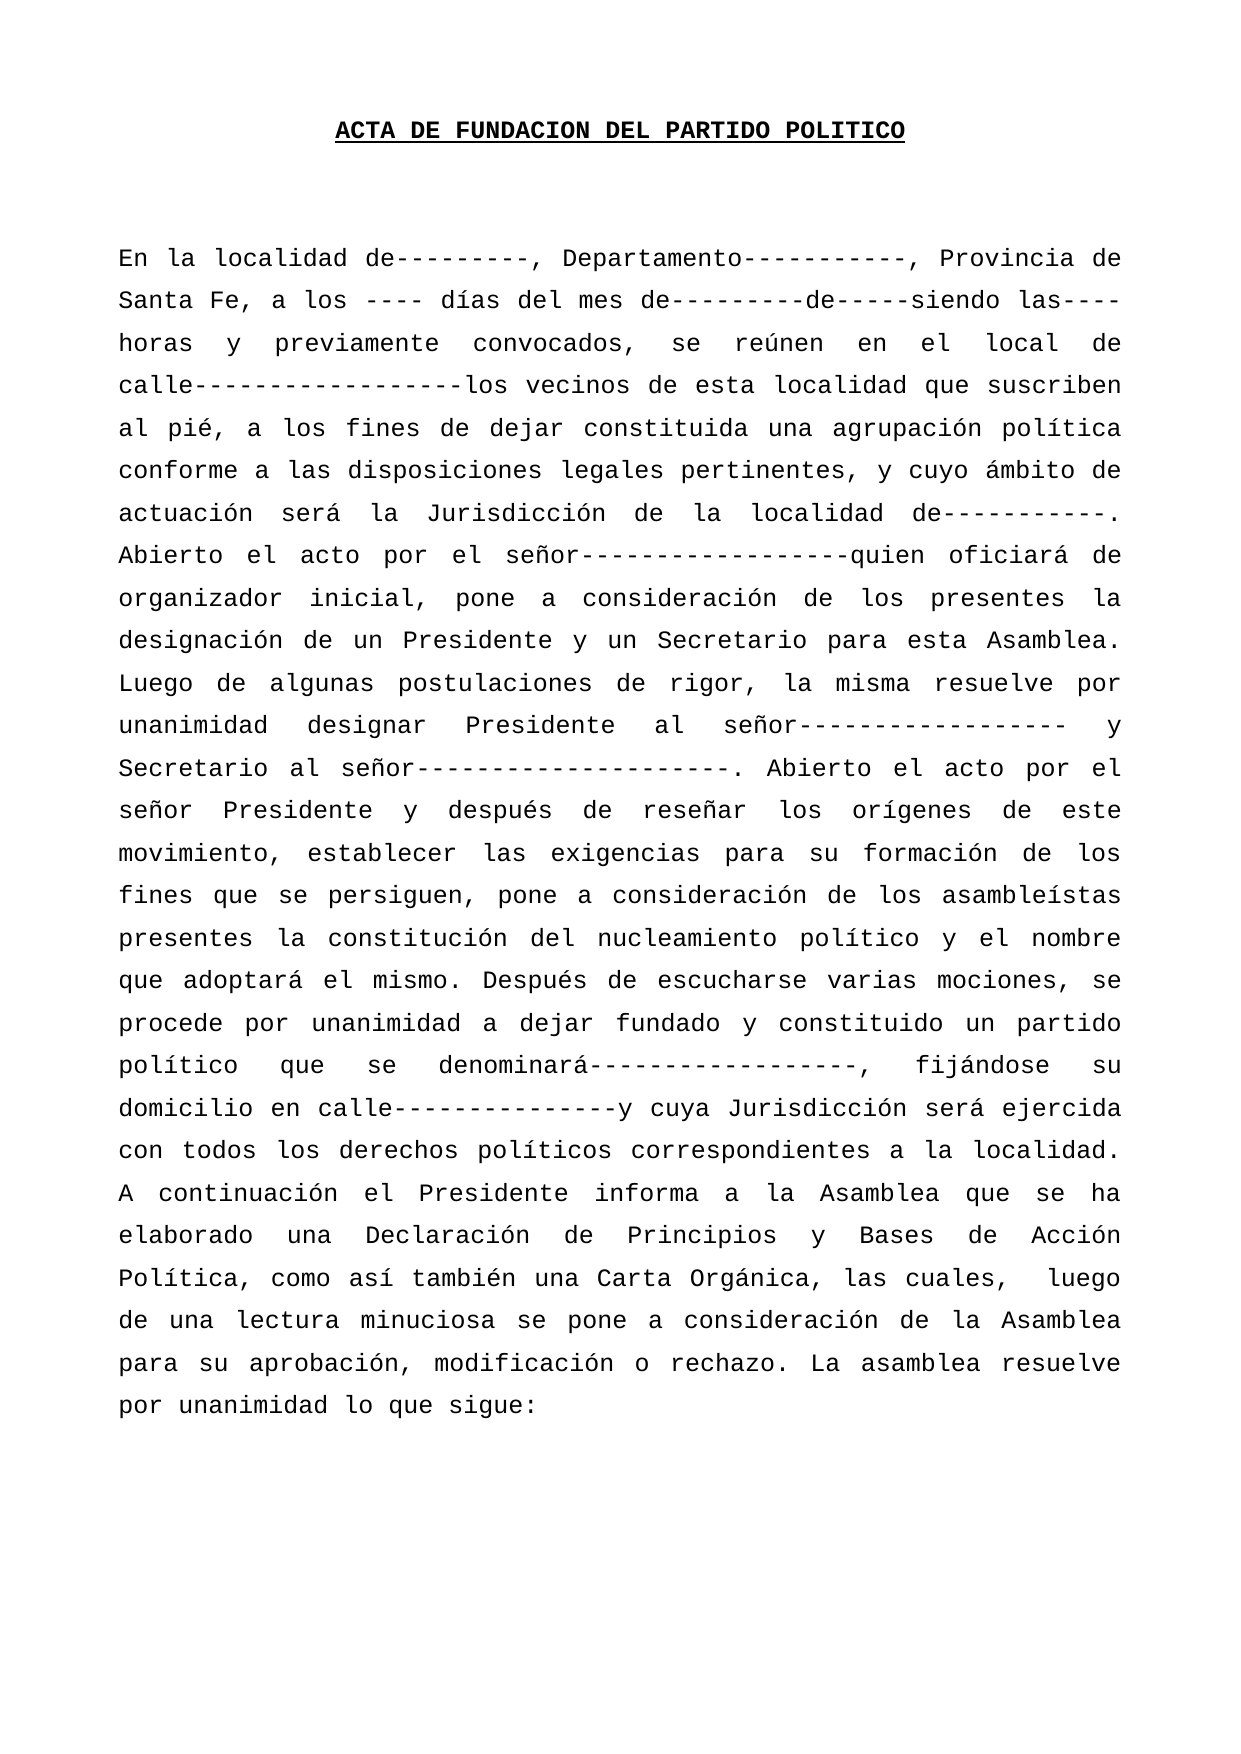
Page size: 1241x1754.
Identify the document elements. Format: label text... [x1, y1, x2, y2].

text En la localidad de---------, Departamento-----------, Provincia de Santa Fe, a los ---- días del mes de---------de-----siendo las----horas y previamente convocados, se reúnen en el local de calle------------------los vecinos de esta localidad que suscriben al pié, a los fines de dejar constituida una agrupación política conforme a las disposiciones legales pertinentes, y cuyo ámbito de actuación será la Jurisdicción de la localidad de-----------. Abierto el acto por el señor------------------quien oficiará de organizador inicial, pone a consideración de los presentes la designación de un Presidente y un Secretario para esta Asamblea. Luego de algunas postulaciones de rigor, la misma resuelve por unanimidad designar Presidente al señor------------------ y Secretario al señor---------------------. Abierto el acto por el señor Presidente y después de reseñar los orígenes de este movimiento, establecer las exigencias para su formación de los fines que se persiguen, pone a consideración de los asambleístas presentes la constitución del nucleamiento político y el nombre que adoptará el mismo. Después de escucharse varias mociones, se procede por unanimidad a dejar fundado y constituido un partido político que se denominará------------------, fijándose su domicilio en calle---------------y cuya Jurisdicción será ejercida con todos los derechos políticos correspondientes a la localidad. A continuación el Presidente informa a la Asamblea que se ha elaborado una Declaración de Principios y Bases de Acción Política, como así también una Carta Orgánica, las cuales, luego de una lectura minuciosa se pone a consideración de la Asamblea para su aprobación, modificación o rechazo. La asamblea resuelve por unanimidad lo que sigue: [118, 246, 1122, 1421]
text ACTA DE FUNDACION DEL PARTIDO POLITICO [118, 118, 1122, 146]
